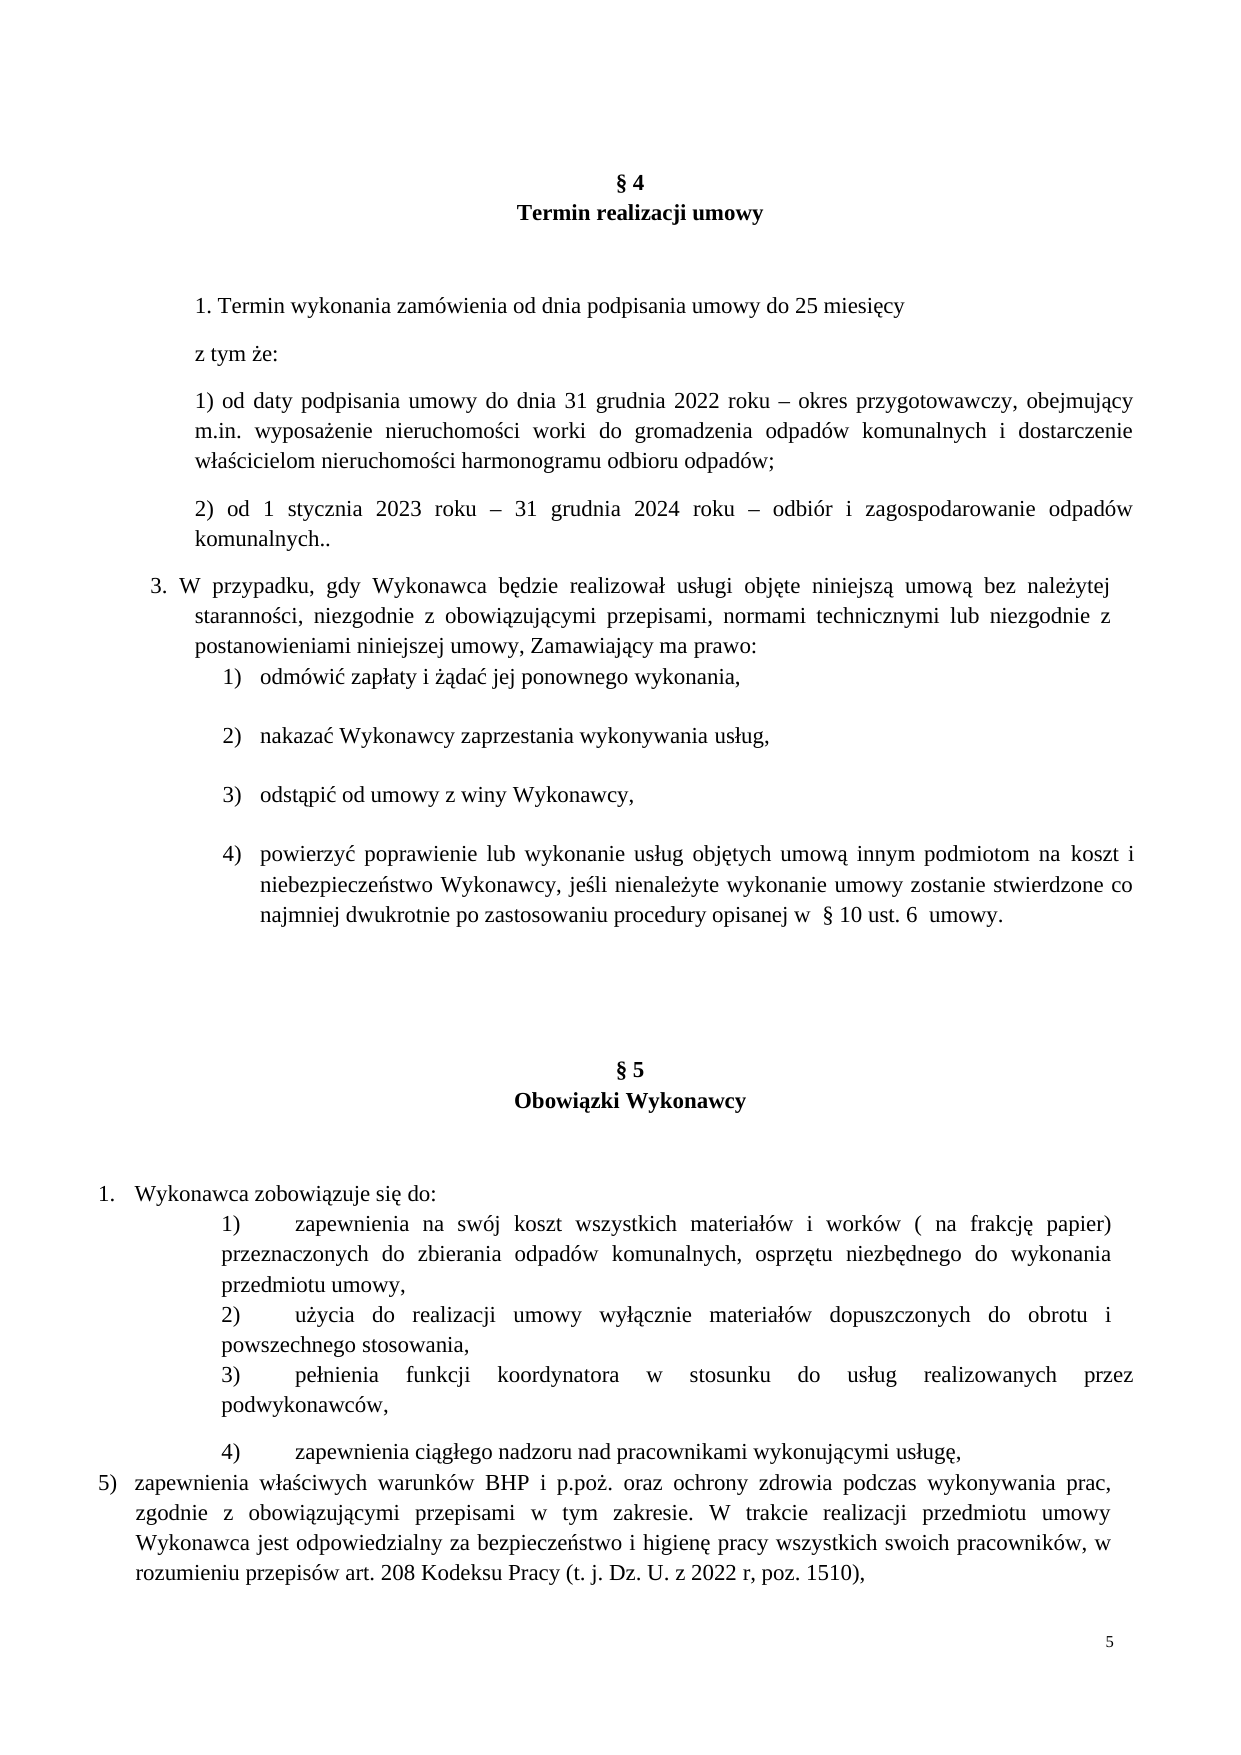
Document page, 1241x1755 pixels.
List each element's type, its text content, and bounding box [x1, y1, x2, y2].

text Termin realizacji umowy [509, 199, 770, 225]
list 3. W przypadku, gdy Wykonawca będzie realizował usługi objęte niniejszą umową bez należytej staranności, niezgodnie z obowiązującymi przepisami, normami technicznymi lub niezgodnie z postanowieniami niniejszej umowy, Zamawiający ma prawo: [150, 572, 1112, 658]
list pełnienia funkcji koordynatora w stosunku do usług realizowanych przez podwykonawców, [221, 1361, 1134, 1418]
list użycia do realizacji umowy wyłącznie materiałów dopuszczonych do obrotu i powszechnego stosowania, [221, 1301, 1113, 1357]
list zapewnienia właściwych warunków BHP i p.poż. oraz ochrony zdrowia podczas wykonywania prac, zgodnie z obowiązującymi przepisami w tym zakresie. W trakcie realizacji przedmiotu umowy Wykonawca jest odpowiedzialny za bezpieczeństwo i higienę pracy wszystkich swoich pracowników, w rozumieniu przepisów art. 208 Kodeksu Pracy (t. j. Dz. U. z 2022 r, poz. 1510), [98, 1469, 1113, 1586]
text Obowiązki Wykonawcy [509, 1087, 750, 1113]
list odmówić zapłaty i żądać jej ponownego wykonania, [222, 663, 1134, 689]
list 1) od daty podpisania umowy do dnia 31 grudnia 2022 roku – okres przygotowawczy, obejmujący m.in. wyposażenie nieruchomości worki do gromadzenia odpadów komunalnych i dostarczenie właścicielom nieruchomości harmonogramu odbioru odpadów; [194, 387, 1134, 474]
subtitle § 4 [509, 169, 750, 195]
list odstąpić od umowy z winy Wykonawcy, [222, 781, 1134, 808]
subtitle § 5 [509, 1056, 750, 1083]
list 2) od 1 stycznia 2023 roku – 31 grudnia 2024 roku – odbiór i zagospodarowanie odpadów komunalnych.. [194, 494, 1134, 551]
list powierzyć poprawienie lub wykonanie usług objętych umową innym podmiotom na koszt i niebezpieczeństwo Wykonawcy, jeśli nienależyte wykonanie umowy zostanie stwierdzone co najmniej dwukrotnie po zastosowaniu procedury opisanej w § 10 ust. 6 umowy. [222, 840, 1134, 927]
list 1. Termin wykonania zamówienia od dnia podpisania umowy do 25 miesięcy [194, 293, 1134, 319]
list z tym że: [194, 340, 1134, 366]
list nakazać Wykonawcy zaprzestania wykonywania usług, [222, 722, 1134, 748]
list zapewnienia na swój koszt wszystkich materiałów i worków ( na frakcję papier) przeznaczonych do zbierania odpadów komunalnych, osprzętu niezbędnego do wykonania przedmiotu umowy, [221, 1210, 1113, 1297]
list zapewnienia ciągłego nadzoru nad pracownikami wykonującymi usługę, [221, 1438, 1134, 1465]
list Wykonawca zobowiązuje się do: [98, 1180, 1134, 1206]
